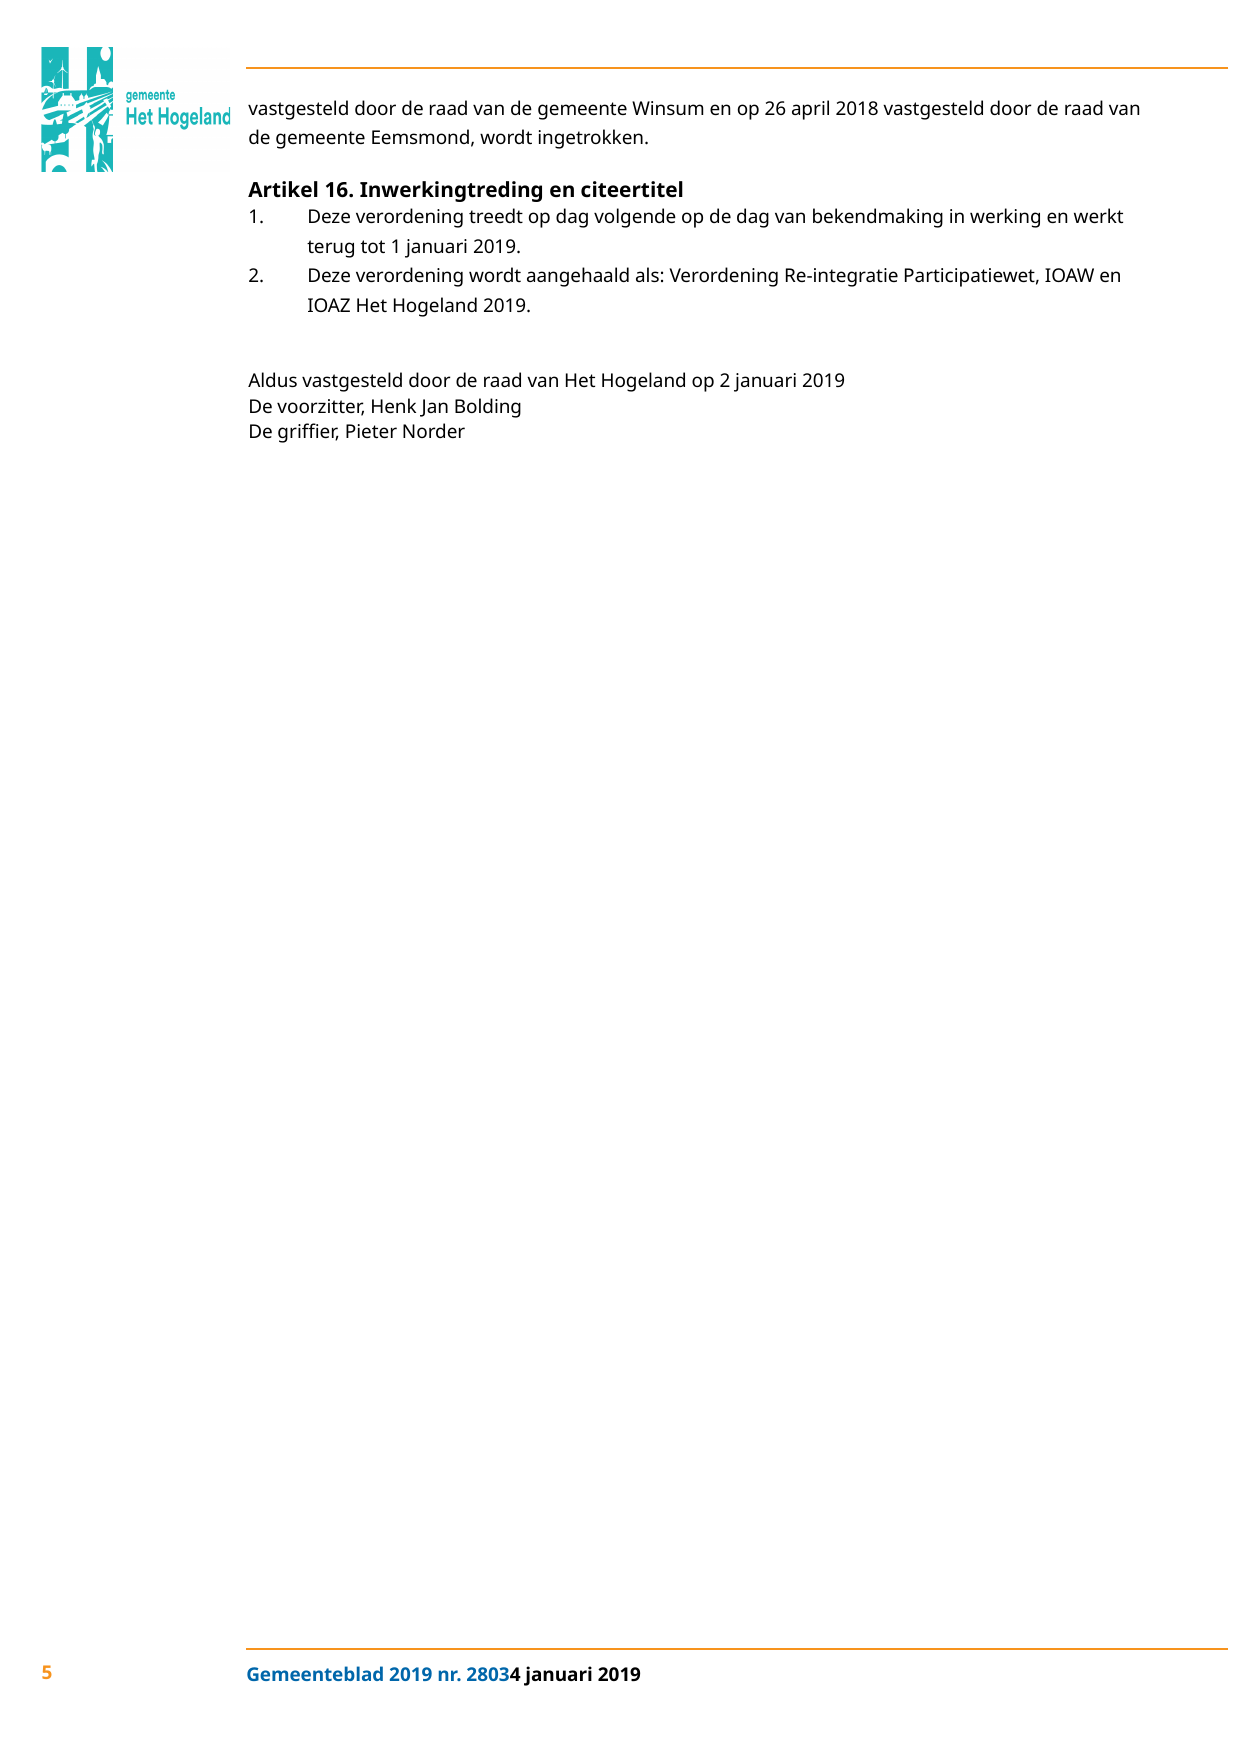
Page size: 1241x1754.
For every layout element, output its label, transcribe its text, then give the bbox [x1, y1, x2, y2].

text De voorzitter, Henk Jan Bolding [248, 393, 1152, 419]
text vastgesteld door de raad van de gemeente Winsum en op 26 april 2018 vastgesteld door de raad van de gemeente Eemsmond, wordt ingetrokken. [248, 95, 1152, 150]
text Aldus vastgesteld door de raad van Het Hogeland op 2 januari 2019 [248, 367, 1152, 393]
text Artikel 16. Inwerkingtreding en citeertitel [248, 175, 1152, 203]
list Deze verordening treedt op dag volgende op de dag van bekendmaking in werking en werkt terug tot 1 januari 2019. [248, 203, 1152, 258]
text De griffier, Pieter Norder [248, 419, 1152, 444]
list Deze verordening wordt aangehaald als: Verordening Re-integratie Participatiewet, IOAW en IOAZ Het Hogeland 2019. [248, 262, 1152, 318]
picture [41, 47, 231, 172]
